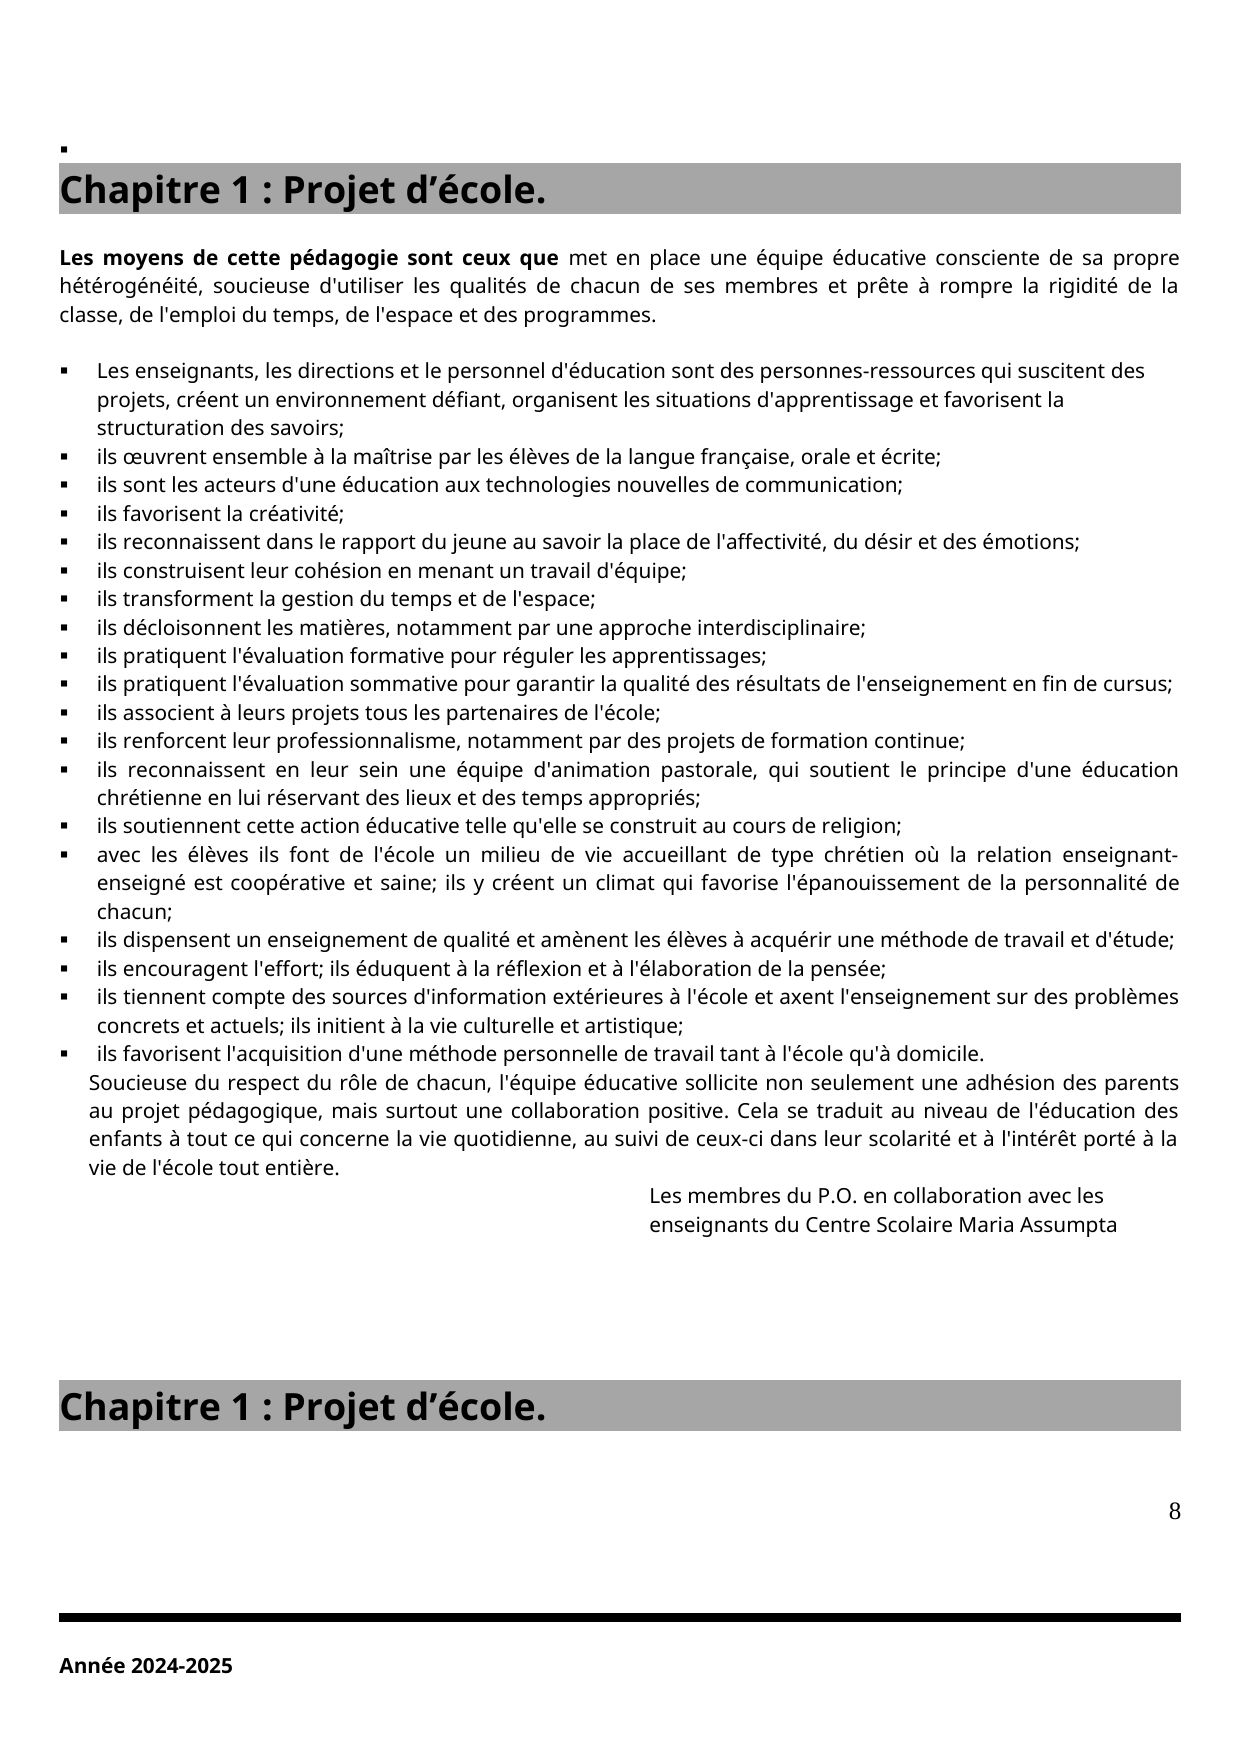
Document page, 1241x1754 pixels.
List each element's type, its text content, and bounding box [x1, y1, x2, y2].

list ils sont les acteurs d'une éducation aux technologies nouvelles de communication; [59, 470, 1181, 499]
list ils construisent leur cohésion en menant un travail d'équipe; [59, 556, 1181, 584]
list ils renforcent leur professionnalisme, notamment par des projets de formation continue; [59, 726, 1181, 755]
list ils reconnaissent dans le rapport du jeune au savoir la place de l'affectivité, du désir et des émotions; [59, 527, 1181, 556]
subtitle Les moyens de cette pédagogie sont ceux que met en place une équipe éducative consciente de sa propre hétérogénéité, soucieuse d'utiliser les qualités de chacun de ses membres et prête à rompre la rigidité de la classe, de l'emploi du temps, de l'espace et des programmes. [59, 243, 1181, 328]
list Les enseignants, les directions et le personnel d'éducation sont des personnes-ressources qui suscitent des projets, créent un environnement défiant, organisent les situations d'apprentissage et favorisent la structuration des savoirs; [59, 357, 1181, 442]
list ils pratiquent l'évaluation formative pour réguler les apprentissages; [59, 641, 1181, 669]
list ils pratiquent l'évaluation sommative pour garantir la qualité des résultats de l'enseignement en fin de cursus; [59, 669, 1181, 698]
list ils décloisonnent les matières, notamment par une approche interdisciplinaire; [59, 613, 1181, 641]
list ils soutiennent cette action éducative telle qu'elle se construit au cours de religion; [59, 812, 1181, 840]
list ils favorisent l'acquisition d'une méthode personnelle de travail tant à l'école qu'à domicile. [59, 1039, 1181, 1068]
list ils transforment la gestion du temps et de l'espace; [59, 584, 1181, 613]
list avec les élèves ils font de l'école un milieu de vie accueillant de type chrétien où la relation enseignant-enseigné est coopérative et saine; ils y créent un climat qui favorise l'épanouissement de la personnalité de chacun; [59, 840, 1181, 925]
text Chapitre 1 : Projet d’école. [59, 1380, 1181, 1431]
list ils reconnaissent en leur sein une équipe d'animation pastorale, qui soutient le principe d'une éducation chrétienne en lui réservant des lieux et des temps appropriés; [59, 755, 1181, 812]
list ils associent à leurs projets tous les partenaires de l'école; [59, 698, 1181, 726]
list ils encouragent l'effort; ils éduquent à la réflexion et à l'élaboration de la pensée; [59, 954, 1181, 982]
subtitle Soucieuse du respect du rôle de chacun, l'équipe éducative sollicite non seulement une adhésion des parents au projet pédagogique, mais surtout une collaboration positive. Cela se traduit au niveau de l'éducation des enfants à tout ce qui concerne la vie quotidienne, au suivi de ceux-ci dans leur scolarité et à l'intérêt porté à la vie de l'école tout entière. [89, 1068, 1181, 1181]
list ils tiennent compte des sources d'information extérieures à l'école et axent l'enseignement sur des problèmes concrets et actuels; ils initient à la vie culturelle et artistique; [59, 982, 1181, 1039]
text Les membres du P.O. en collaboration avec les enseignants du Centre Scolaire Maria Assumpta [649, 1181, 1181, 1238]
text Chapitre 1 : Projet d’école. [59, 163, 1181, 214]
list ils œuvrent ensemble à la maîtrise par les élèves de la langue française, orale et écrite; [59, 442, 1181, 470]
list ils favorisent la créativité; [59, 499, 1181, 527]
list ils dispensent un enseignement de qualité et amènent les élèves à acquérir une méthode de travail et d'étude; [59, 925, 1181, 954]
